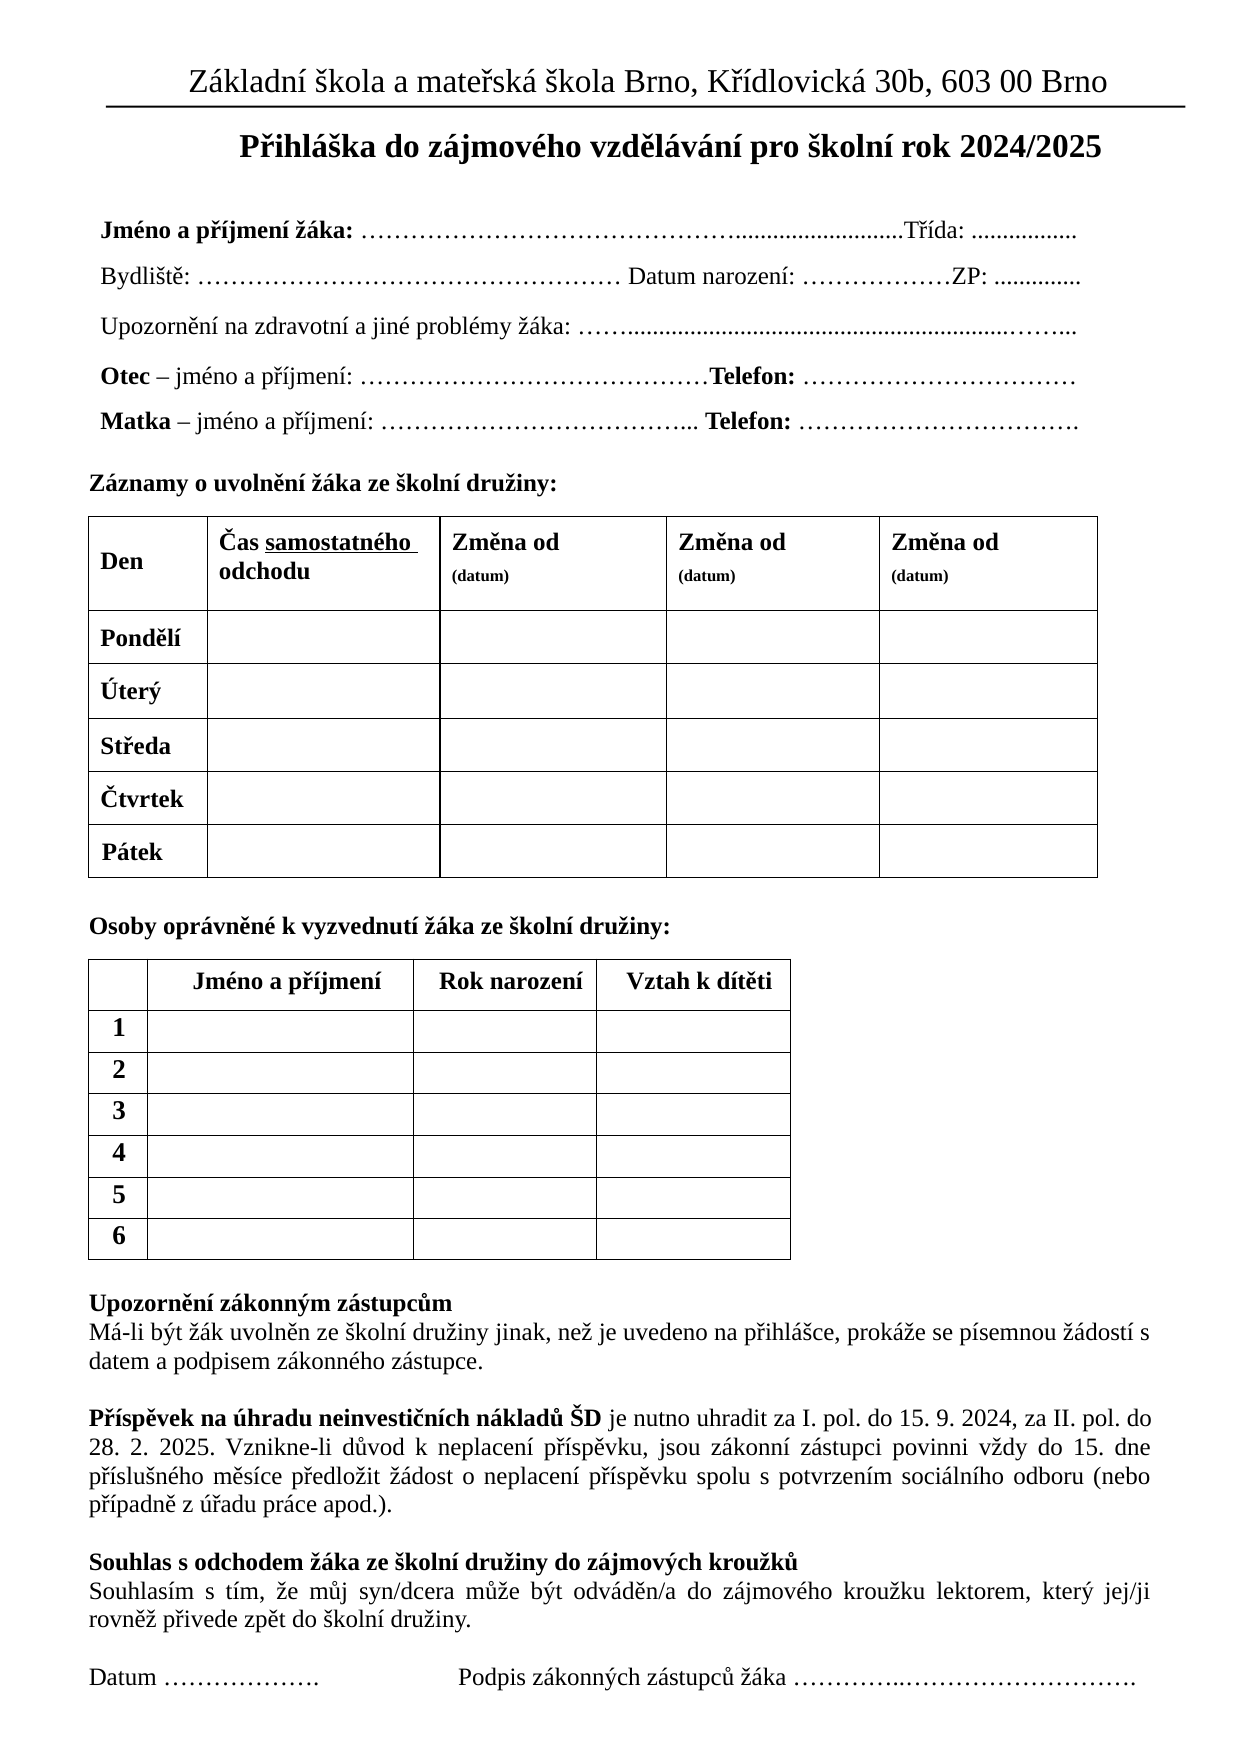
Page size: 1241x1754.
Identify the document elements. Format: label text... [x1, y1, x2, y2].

table_cell [880, 825, 1097, 877]
table_cell [667, 611, 879, 663]
table_cell [441, 772, 666, 824]
table_cell [667, 664, 879, 717]
table_cell [880, 772, 1097, 824]
table_cell [148, 1178, 413, 1218]
table_cell [880, 611, 1097, 663]
table_cell [441, 611, 666, 663]
text Upozornění zákonným zástupcům [88, 1288, 1152, 1317]
table_cell [148, 1011, 413, 1052]
table_cell [597, 1094, 790, 1135]
table_cell [441, 664, 666, 717]
table_cell [148, 1053, 413, 1093]
table_header Jméno a příjmení [148, 960, 413, 1010]
table_cell [208, 719, 439, 771]
text Záznamy o uvolnění žáka ze školní družiny: [88, 468, 1152, 497]
table_cell [148, 1219, 413, 1258]
table_header Čas samostatného odchodu [208, 517, 439, 610]
table_header Den [89, 517, 207, 610]
table_cell 2 [89, 1053, 147, 1093]
table_cell [597, 1219, 790, 1258]
table_cell [414, 1053, 596, 1093]
text Otec – jméno a příjmení: ……………………………………Telefon: …………………………… [100, 361, 1152, 389]
text Matka – jméno a příjmení: ………………………………... Telefon: ……………………………. [100, 406, 1152, 435]
text Jméno a příjmení žáka: ………………………………………...........................Třída: ................. [100, 215, 1152, 244]
table_header Změna od (datum) [667, 517, 879, 610]
table_cell [597, 1178, 790, 1218]
text Bydliště: …………………………………………… Datum narození: ………………ZP: .............. [100, 261, 1152, 290]
text Základní škola a mateřská škola Brno, Křídlovická 30b, 603 00 Brno [144, 59, 1152, 101]
table_cell [667, 719, 879, 771]
table_cell [148, 1094, 413, 1135]
table_cell [414, 1136, 596, 1177]
table_cell [880, 719, 1097, 771]
table_cell [441, 719, 666, 771]
table_header Změna od (datum) [880, 517, 1097, 610]
table_cell [208, 664, 439, 717]
table_cell [414, 1094, 596, 1135]
table_cell 6 [89, 1219, 147, 1258]
table_header [89, 960, 147, 1010]
table_cell [414, 1219, 596, 1258]
table_cell [414, 1178, 596, 1218]
table_cell [597, 1053, 790, 1093]
text Příspěvek na úhradu neinvestičních nákladů ŠD je nutno uhradit za I. pol. do 15. 9. 2024, za II. pol. do 28. 2. 2025. Vznikne-li důvod k neplacení příspěvku, jsou zákonní zástupci povinni vždy do 15. dne příslušného měsíce předložit žádost o neplacení příspěvku spolu s potvrzením sociálního odboru (nebo případně z úřadu práce apod.). [88, 1403, 1152, 1518]
table_cell Pátek [89, 825, 207, 877]
text Osoby oprávněné k vyzvednutí žáka ze školní družiny: [88, 878, 1152, 940]
table_header Vztah k dítěti [597, 960, 790, 1010]
text Souhlas s odchodem žáka ze školní družiny do zájmových kroužků [88, 1547, 1152, 1576]
table_cell [441, 825, 666, 877]
table_cell Středa [89, 719, 207, 771]
table_cell Čtvrtek [89, 772, 207, 824]
table_header Změna od (datum) [441, 517, 666, 610]
table_cell Pondělí [89, 611, 207, 663]
text Upozornění na zdravotní a jiné problémy žáka: …….............................................................……... [100, 311, 1152, 340]
table_cell 1 [89, 1011, 147, 1052]
table_cell [597, 1136, 790, 1177]
table_cell [148, 1136, 413, 1177]
table_cell [667, 772, 879, 824]
text Má-li být žák uvolněn ze školní družiny jinak, než je uvedeno na přihlášce, prokáže se písemnou žádostí s datem a podpisem zákonného zástupce. [88, 1317, 1152, 1374]
table_cell [597, 1011, 790, 1052]
title Přihláška do zájmového vzdělávání pro školní rok 2024/2025 [189, 126, 1152, 203]
table_cell [880, 664, 1097, 717]
table_cell 3 [89, 1094, 147, 1135]
table_cell [208, 772, 439, 824]
table_cell [208, 611, 439, 663]
text Souhlasím s tím, že můj syn/dcera může být odváděn/a do zájmového kroužku lektorem, který jej/ji rovněž přivede zpět do školní družiny. [88, 1576, 1152, 1633]
table_cell Úterý [89, 664, 207, 717]
table_header Rok narození [414, 960, 596, 1010]
table_cell 5 [89, 1178, 147, 1218]
table_cell [667, 825, 879, 877]
table_cell [414, 1011, 596, 1052]
text Datum ………………. Podpis zákonných zástupců žáka …………..………………………. [88, 1662, 1152, 1691]
table_cell 4 [89, 1136, 147, 1177]
table_cell [208, 825, 439, 877]
